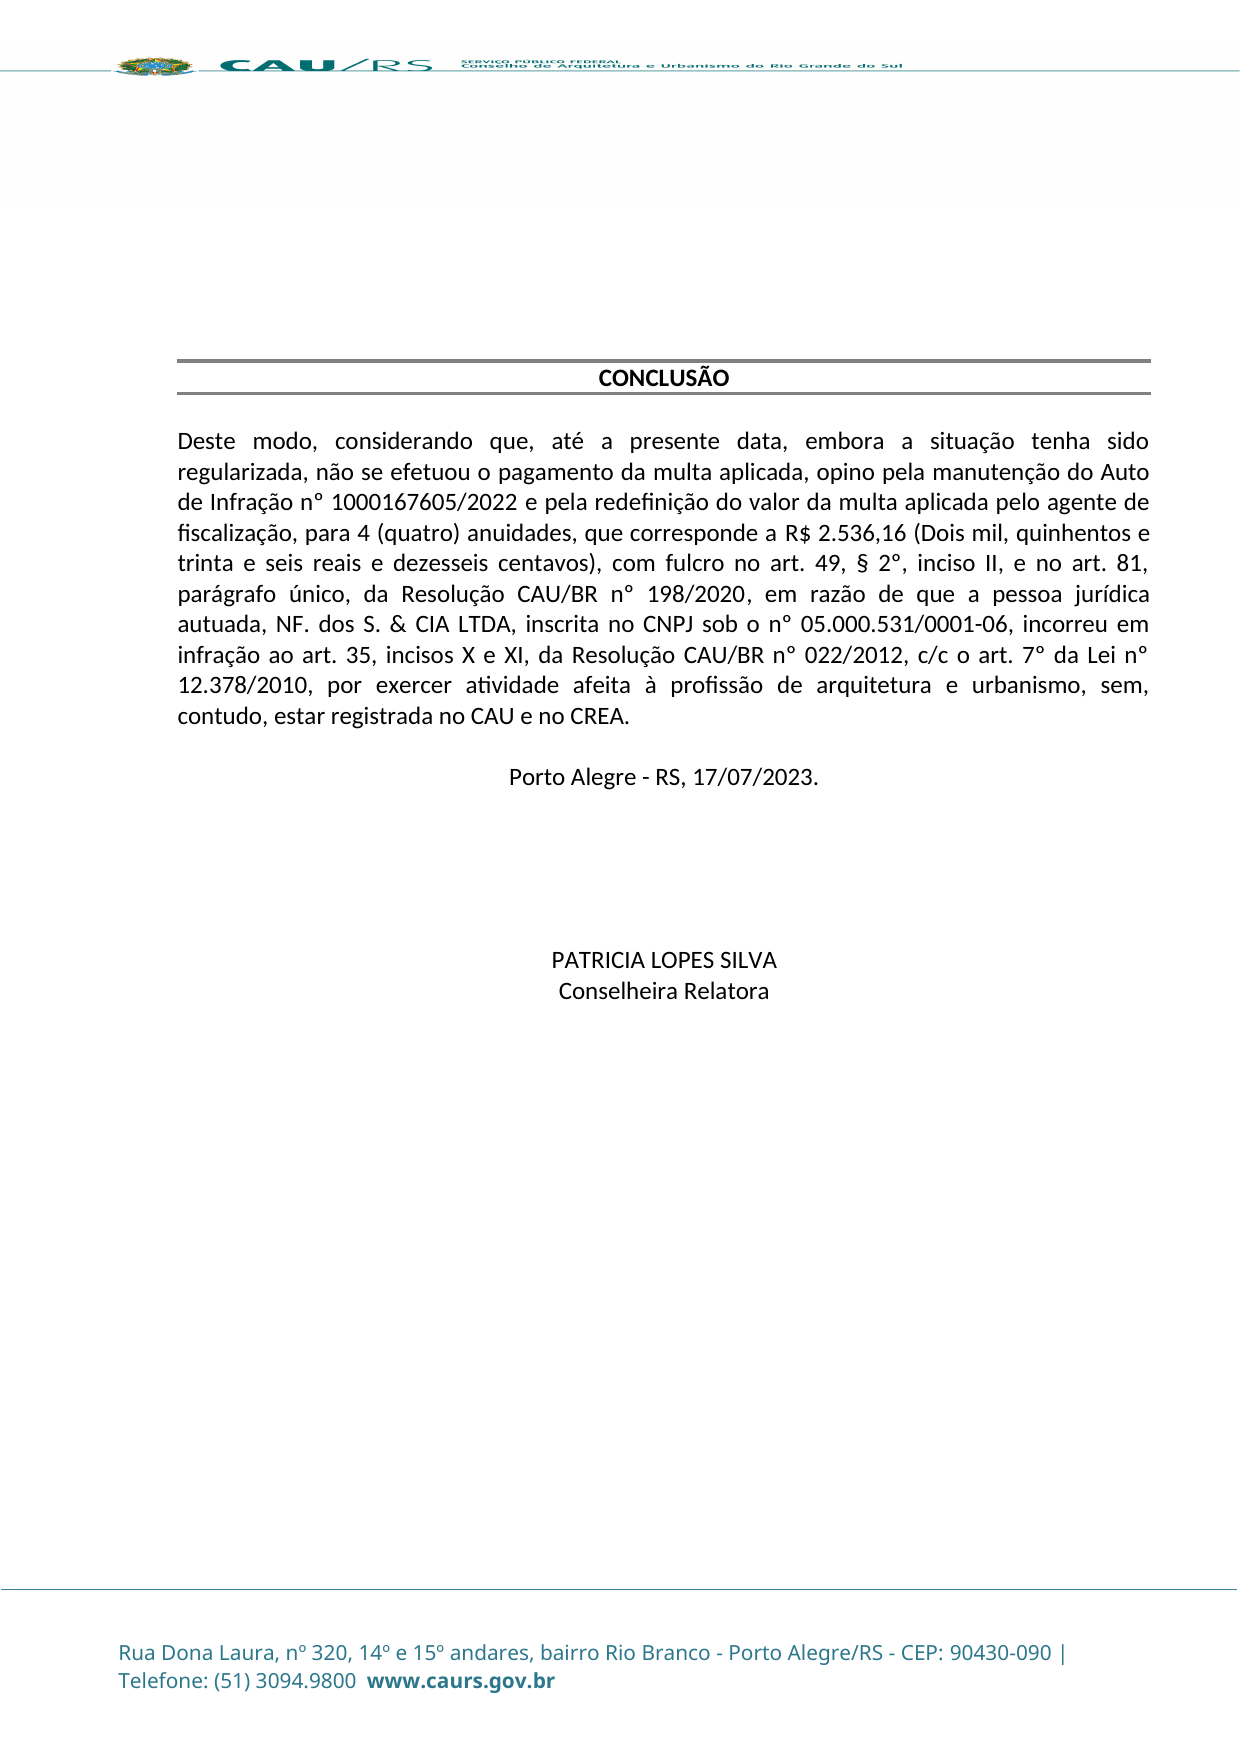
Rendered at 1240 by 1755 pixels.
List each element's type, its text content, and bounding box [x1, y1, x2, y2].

text Porto Alegre - RS, 17/07/2023. [177, 761, 1151, 792]
text PATRICIA LOPES SILVA [177, 944, 1151, 975]
text Deste modo, considerando que, até a presente data, embora a situação tenha sido regularizada, não se efetuou o pagamento da multa aplicada, opino pela manutenção do Auto de Infração nº 1000167605/2022 e pela redefinição do valor da multa aplicada pelo agente de fiscalização, para 4 (quatro) anuidades, que corresponde a R$ 2.536,16 (Dois mil, quinhentos e trinta e seis reais e dezesseis centavos), com fulcro no art. 49, § 2º, inciso II, e no art. 81, parágrafo único, da Resolução CAU/BR nº 198/2020, em razão de que a pessoa jurídica autuada, NF. dos S. & CIA LTDA, inscrita no CNPJ sob o nº 05.000.531/0001-06, incorreu em infração ao art. 35, incisos X e XI, da Resolução CAU/BR nº 022/2012, c/c o art. 7º da Lei nº 12.378/2010, por exercer atividade afeita à profissão de arquitetura e urbanismo, sem, contudo, estar registrada no CAU e no CREA. [177, 426, 1151, 731]
text Conselheira Relatora [177, 975, 1151, 1005]
table_header CONCLUSÃO [177, 363, 1151, 392]
